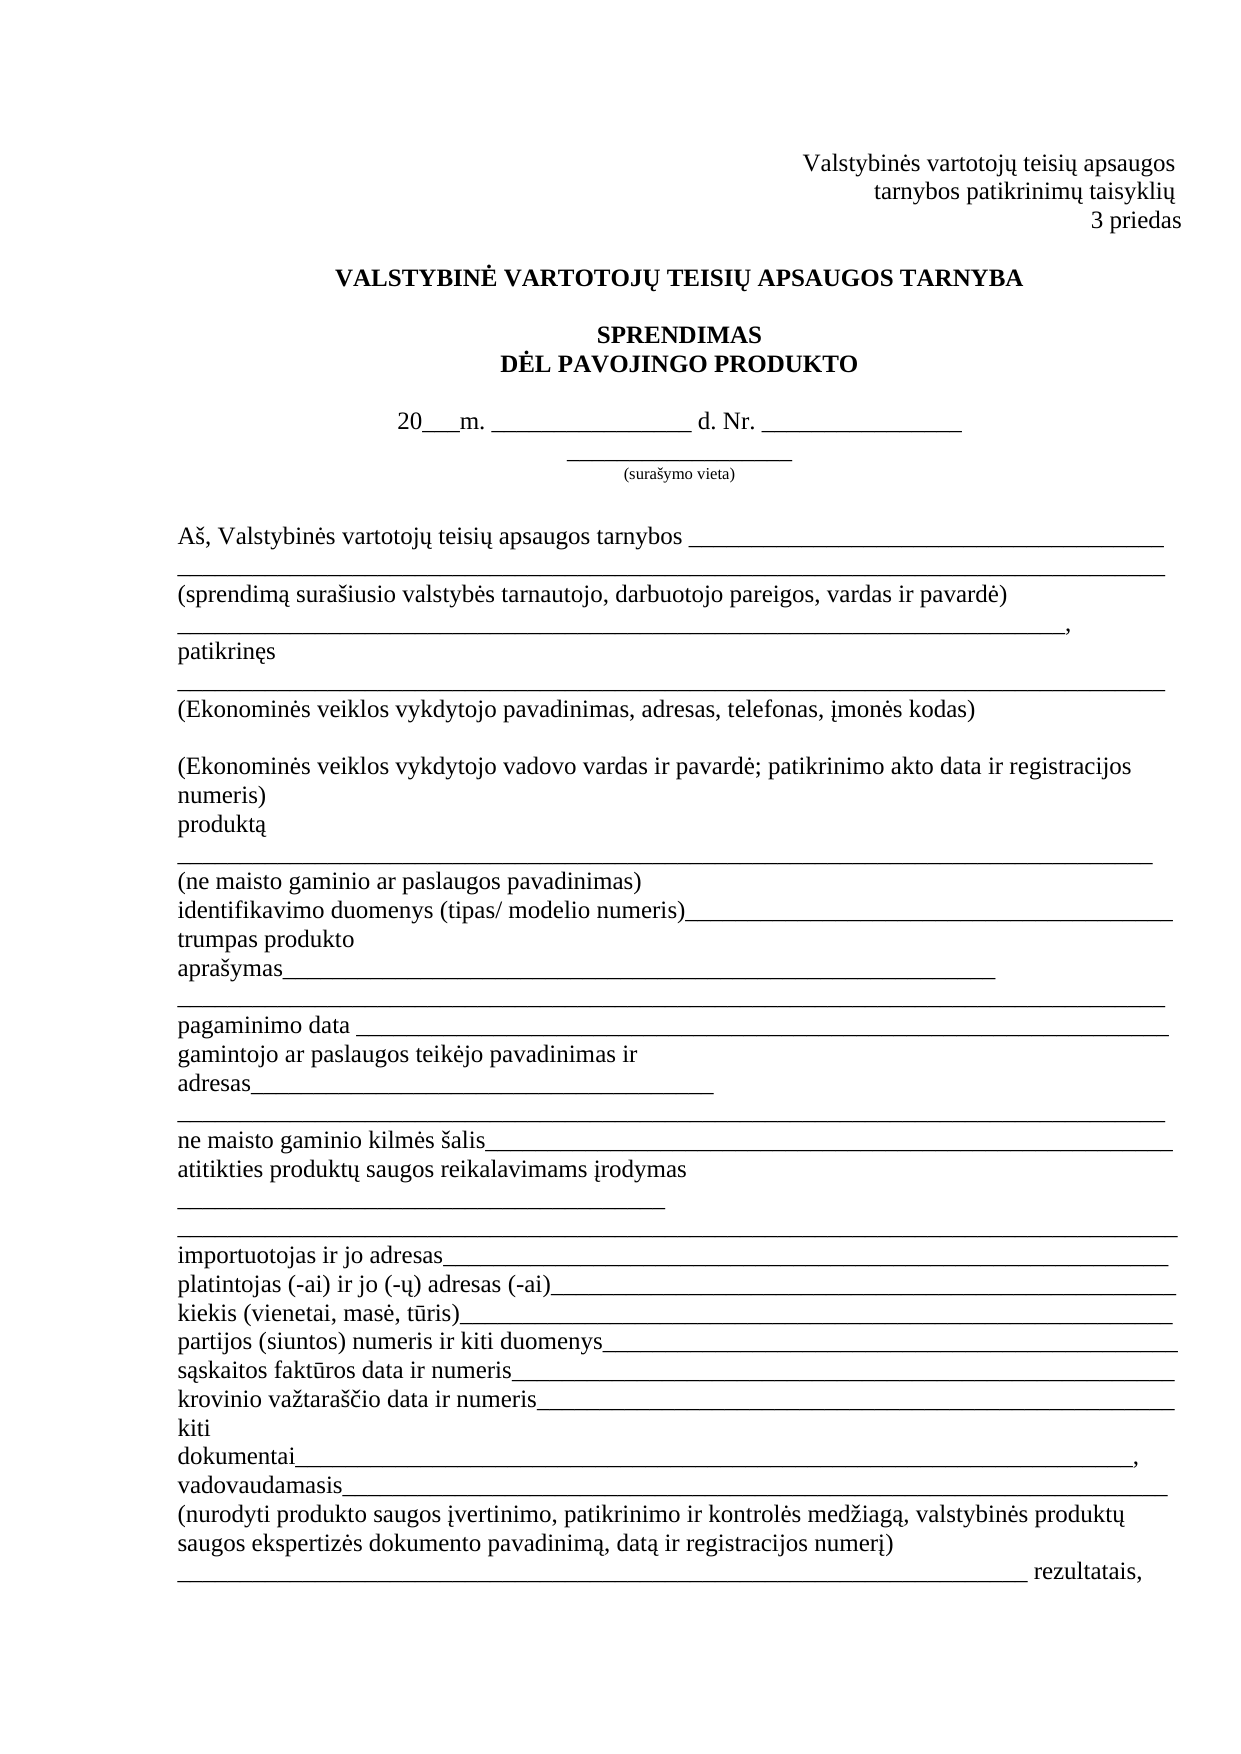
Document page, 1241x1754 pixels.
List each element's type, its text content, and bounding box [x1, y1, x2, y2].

text SPRENDIMAS [177, 320, 1181, 349]
text pagaminimo data _________________________________________________________________ [177, 1010, 1181, 1039]
text _______________________________________________________________________, patikrinęs [177, 608, 1181, 665]
text vadovaudamasis__________________________________________________________________ [177, 1470, 1181, 1499]
text krovinio važtaraščio data ir numeris___________________________________________________ [177, 1384, 1181, 1413]
text ne maisto gaminio kilmės šalis_______________________________________________________ [177, 1125, 1181, 1154]
text importuotojas ir jo adresas__________________________________________________________ [177, 1240, 1181, 1269]
text ________________________________________________________________________________ [177, 1211, 1181, 1240]
text (Ekonominės veiklos vykdytojo vadovo vardas ir pavardė; patikrinimo akto data ir registracijos numeris) [177, 751, 1181, 809]
text gamintojo ar paslaugos teikėjo pavadinimas ir adresas_____________________________________ [177, 1039, 1181, 1096]
text _______________________________________________________________________________ [177, 981, 1181, 1010]
text ____________________________________________________________________ rezultatais, [177, 1556, 1181, 1585]
text Aš, Valstybinės vartotojų teisių apsaugos tarnybos ______________________________________ [177, 521, 1181, 550]
text 3 priedas [177, 205, 1181, 234]
text (Ekonominės veiklos vykdytojo pavadinimas, adresas, telefonas, įmonės kodas) [177, 694, 1181, 723]
text atitikties produktų saugos reikalavimams įrodymas _______________________________________ [177, 1154, 1181, 1211]
text (sprendimą surašiusio valstybės tarnautojo, darbuotojo pareigos, vardas ir pavardė) [177, 579, 1181, 608]
text tarnybos patikrinimų taisyklių [177, 176, 1181, 205]
text platintojas (-ai) ir jo (-ų) adresas (-ai)__________________________________________________ [177, 1269, 1181, 1298]
text (ne maisto gaminio ar paslaugos pavadinimas) [177, 866, 1181, 895]
text 20___m. ________________ d. Nr. ________________ [177, 406, 1181, 435]
text DĖL PAVOJINGO PRODUKTO [177, 349, 1181, 378]
text (nurodyti produkto saugos įvertinimo, patikrinimo ir kontrolės medžiagą, valstybinės produktų saugos ekspertizės dokumento pavadinimą, datą ir registracijos numerį) [177, 1499, 1181, 1556]
text produktą ______________________________________________________________________________ [177, 809, 1181, 866]
text partijos (siuntos) numeris ir kiti duomenys______________________________________________ [177, 1326, 1181, 1355]
text trumpas produkto aprašymas_________________________________________________________ [177, 924, 1181, 981]
text identifikavimo duomenys (tipas/ modelio numeris)_______________________________________ [177, 895, 1181, 924]
text __________________ [177, 435, 1181, 464]
text (surašymo vieta) [177, 464, 1181, 493]
text _______________________________________________________________________________ [177, 1096, 1181, 1125]
text _______________________________________________________________________________ [177, 665, 1181, 694]
text Valstybinės vartotojų teisių apsaugos [177, 148, 1181, 176]
text _______________________________________________________________________________ [177, 550, 1181, 579]
text kiekis (vienetai, masė, tūris)_________________________________________________________ [177, 1298, 1181, 1326]
text VALSTYBINĖ VARTOTOJŲ TEISIŲ APSAUGOS TARNYBA [177, 263, 1181, 291]
text kiti dokumentai___________________________________________________________________, [177, 1413, 1181, 1470]
text sąskaitos faktūros data ir numeris_____________________________________________________ [177, 1355, 1181, 1384]
